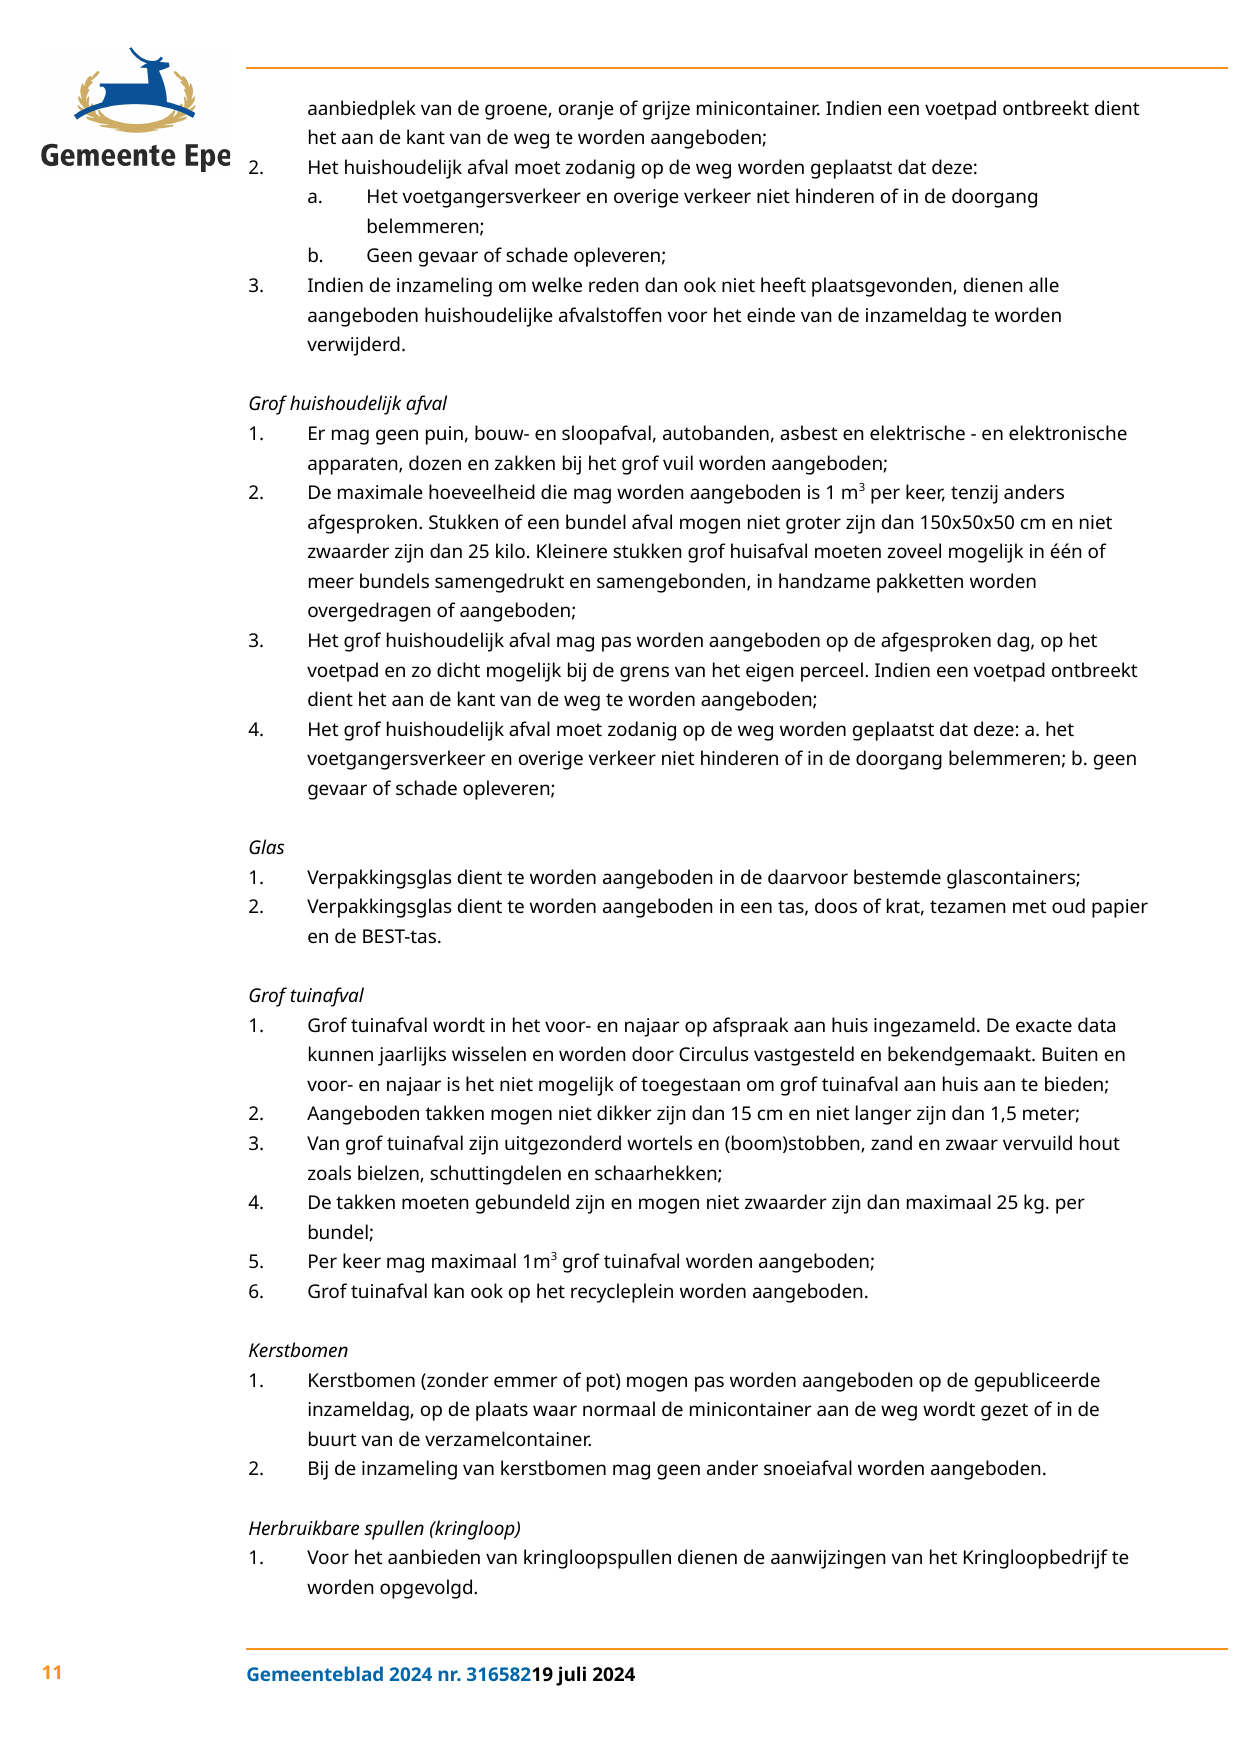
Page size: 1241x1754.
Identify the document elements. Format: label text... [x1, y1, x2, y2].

list Het huishoudelijk afval moet zodanig op de weg worden geplaatst dat deze: [248, 154, 1152, 180]
list Per keer mag maximaal 1m3 grof tuinafval worden aangeboden; [248, 1248, 1152, 1274]
list Verpakkingsglas dient te worden aangeboden in de daarvoor bestemde glascontainers; [248, 864, 1152, 890]
text Glas [248, 834, 1152, 860]
list Geen gevaar of schade opleveren; [307, 243, 1152, 268]
text Grof huishoudelijk afval [248, 391, 1152, 416]
list Voor het aanbieden van kringloopspullen dienen de aanwijzingen van het Kringloopbedrijf te worden opgevolgd. [248, 1544, 1152, 1600]
text Kerstbomen [248, 1337, 1152, 1363]
list Van grof tuinafval zijn uitgezonderd wortels en (boom)stobben, zand en zwaar vervuild hout zoals bielzen, schuttingdelen en schaarhekken; [248, 1130, 1152, 1186]
list aanbiedplek van de groene, oranje of grijze minicontainer. Indien een voetpad ontbreekt dient het aan de kant van de weg te worden aangeboden; [248, 95, 1152, 150]
list Grof tuinafval kan ook op het recycleplein worden aangeboden. [248, 1278, 1152, 1304]
list Er mag geen puin, bouw- en sloopafval, autobanden, asbest en elektrische - en elektronische apparaten, dozen en zakken bij het grof vuil worden aangeboden; [248, 420, 1152, 476]
list Het grof huishoudelijk afval mag pas worden aangeboden op de afgesproken dag, op het voetpad en zo dicht mogelijk bij de grens van het eigen perceel. Indien een voetpad ontbreekt dient het aan de kant van de weg te worden aangeboden; [248, 627, 1152, 712]
list Kerstbomen (zonder emmer of pot) mogen pas worden aangeboden op de gepubliceerde inzameldag, op de plaats waar normaal de minicontainer aan de weg wordt gezet of in de buurt van de verzamelcontainer. [248, 1367, 1152, 1452]
list Aangeboden takken mogen niet dikker zijn dan 15 cm en niet langer zijn dan 1,5 meter; [248, 1101, 1152, 1126]
list Grof tuinafval wordt in het voor- en najaar op afspraak aan huis ingezameld. De exacte data kunnen jaarlijks wisselen en worden door Circulus vastgesteld en bekendgemaakt. Buiten en voor- en najaar is het niet mogelijk of toegestaan om grof tuinafval aan huis aan te bieden; [248, 1012, 1152, 1097]
list Het grof huishoudelijk afval moet zodanig op de weg worden geplaatst dat deze: a. het voetgangersverkeer en overige verkeer niet hinderen of in de doorgang belemmeren; b. geen gevaar of schade opleveren; [248, 716, 1152, 801]
text Herbruikbare spullen (kringloop) [248, 1515, 1152, 1541]
text Grof tuinafval [248, 982, 1152, 1008]
list Verpakkingsglas dient te worden aangeboden in een tas, doos of krat, tezamen met oud papier en de BEST-tas. [248, 893, 1152, 949]
list De maximale hoeveelheid die mag worden aangeboden is 1 m3 per keer, tenzij anders afgesproken. Stukken of een bundel afval mogen niet groter zijn dan 150x50x50 cm en niet zwaarder zijn dan 25 kilo. Kleinere stukken grof huisafval moeten zoveel mogelijk in één of meer bundels samengedrukt en samengebonden, in handzame pakketten worden overgedragen of aangeboden; [248, 479, 1152, 623]
picture [41, 47, 231, 172]
list Het voetgangersverkeer en overige verkeer niet hinderen of in de doorgang belemmeren; [307, 183, 1152, 239]
list Indien de inzameling om welke reden dan ook niet heeft plaatsgevonden, dienen alle aangeboden huishoudelijke afvalstoffen voor het einde van de inzameldag te worden verwijderd. [248, 272, 1152, 357]
list De takken moeten gebundeld zijn en mogen niet zwaarder zijn dan maximaal 25 kg. per bundel; [248, 1189, 1152, 1245]
list Bij de inzameling van kerstbomen mag geen ander snoeiafval worden aangeboden. [248, 1456, 1152, 1481]
